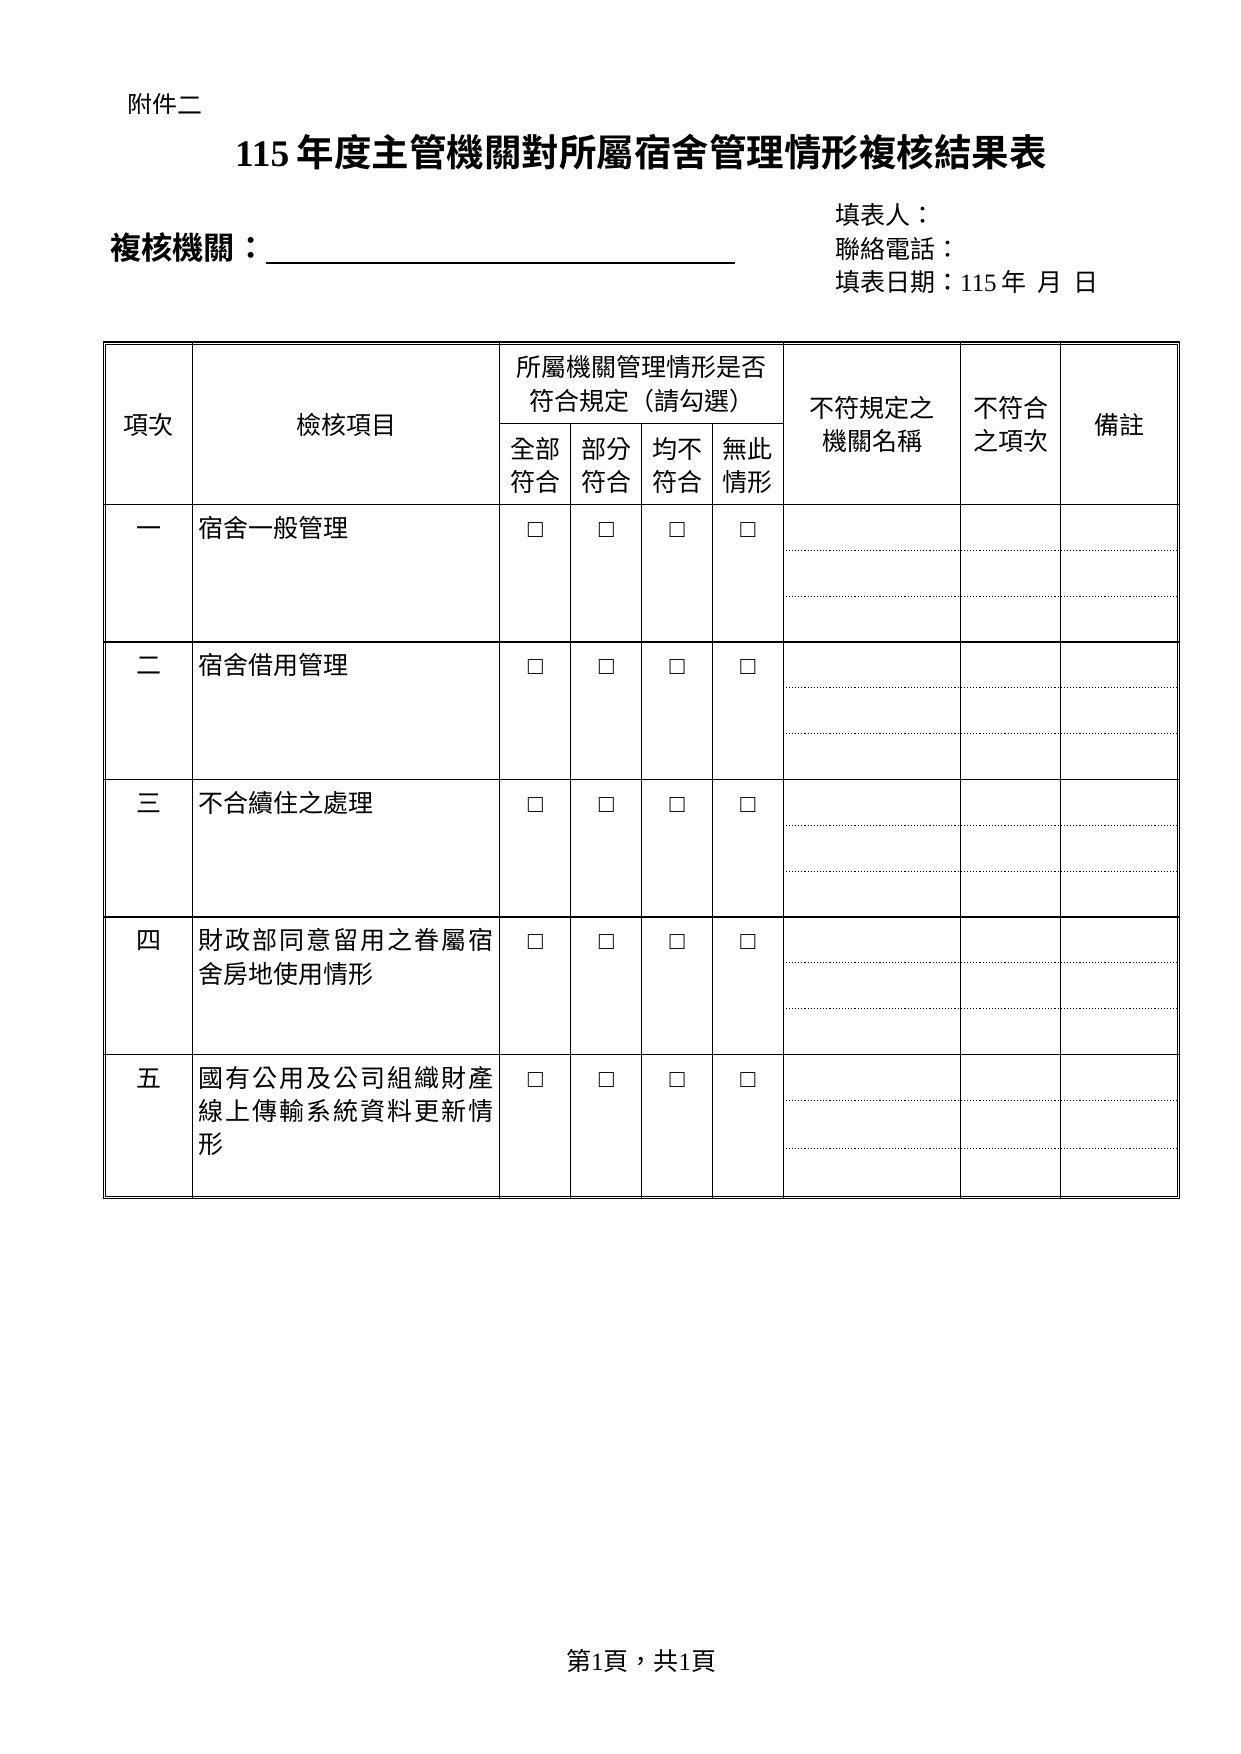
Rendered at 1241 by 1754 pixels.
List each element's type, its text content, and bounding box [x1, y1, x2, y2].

table_cell □ [500, 918, 570, 1054]
table_header 不符合之項次 [961, 345, 1060, 504]
table_cell [784, 918, 960, 962]
table_cell 部分符合 [571, 424, 641, 504]
table_cell 無此情形 [713, 424, 783, 504]
table_cell [784, 962, 960, 1008]
table_cell □ [500, 505, 570, 641]
table_cell [784, 596, 960, 641]
table_header 所屬機關管理情形是否符合規定（請勾選） [500, 345, 783, 423]
table_cell [784, 643, 960, 687]
table_cell [961, 687, 1060, 733]
table_cell [961, 733, 1060, 779]
table_cell [961, 1055, 1060, 1100]
table_cell □ [571, 918, 641, 1054]
table_cell □ [642, 918, 712, 1054]
table_cell □ [500, 1055, 570, 1196]
table_cell [784, 505, 960, 550]
table_cell 五 [106, 1055, 192, 1196]
table_cell [784, 687, 960, 733]
table_header 備註 [1061, 345, 1177, 504]
table_cell [784, 1100, 960, 1148]
table_cell 三 [106, 780, 192, 916]
table_cell [961, 1100, 1060, 1148]
table_cell [961, 962, 1060, 1008]
table_cell 四 [106, 918, 192, 1054]
table_cell [961, 871, 1060, 916]
table_cell □ [713, 1055, 783, 1196]
table_cell □ [713, 643, 783, 779]
table_cell [784, 780, 960, 825]
table_cell [1061, 1055, 1177, 1100]
table_cell □ [713, 780, 783, 916]
table_cell [784, 1008, 960, 1054]
table_cell 宿舍借用管理 [193, 643, 499, 779]
table_cell [1061, 550, 1177, 596]
table_cell [1061, 733, 1177, 779]
table_header 不符規定之 機關名稱 [784, 345, 960, 504]
table_cell [784, 825, 960, 871]
table_cell 不合續住之處理 [193, 780, 499, 916]
table_cell [1061, 825, 1177, 871]
table_cell 財政部同意留用之眷屬宿舍房地使用情形 [193, 918, 499, 1054]
table_cell [1061, 918, 1177, 962]
table_cell [784, 733, 960, 779]
table_cell □ [713, 918, 783, 1054]
table_cell □ [642, 505, 712, 641]
table_cell [1061, 871, 1177, 916]
table_cell [1061, 596, 1177, 641]
table_header 項次 [106, 345, 192, 504]
table_cell [1061, 1100, 1177, 1148]
table_cell [961, 505, 1060, 550]
table_cell 二 [106, 643, 192, 779]
table_cell 全部符合 [500, 424, 570, 504]
table_cell [1061, 780, 1177, 825]
table_cell □ [571, 505, 641, 641]
table_cell [961, 643, 1060, 687]
table_cell □ [713, 505, 783, 641]
table_cell [1061, 505, 1177, 550]
table_cell [961, 550, 1060, 596]
table_cell [784, 871, 960, 916]
table_cell □ [571, 1055, 641, 1196]
table_cell [1061, 687, 1177, 733]
table_cell [1061, 962, 1177, 1008]
table_cell □ [571, 643, 641, 779]
table_cell [784, 1148, 960, 1196]
table_cell [961, 825, 1060, 871]
table_cell 均不符合 [642, 424, 712, 504]
text 115年度主管機關對所屬宿舍管理情形複核結果表 [118, 130, 1163, 176]
table_cell □ [571, 780, 641, 916]
table_cell □ [500, 643, 570, 779]
table_cell [961, 1148, 1060, 1196]
table_cell [961, 918, 1060, 962]
table_cell □ [642, 1055, 712, 1196]
table_cell □ [500, 780, 570, 916]
table_cell [961, 596, 1060, 641]
table_cell [1061, 1008, 1177, 1054]
table_cell 一 [106, 505, 192, 641]
table_cell 國有公用及公司組織財產線上傳輸系統資料更新情形 [193, 1055, 499, 1196]
table_header 複核機關： [104, 193, 829, 304]
table_cell [784, 1055, 960, 1100]
table_cell □ [642, 643, 712, 779]
table_cell □ [642, 780, 712, 916]
table_header 檢核項目 [193, 345, 499, 504]
table_cell [961, 1008, 1060, 1054]
table_header 填表人： 聯絡電話： 填表日期：115年 月 日 [829, 193, 1175, 304]
table_cell 宿舍一般管理 [193, 505, 499, 641]
table_cell [1061, 1148, 1177, 1196]
table_cell [1061, 643, 1177, 687]
table_cell [784, 550, 960, 596]
table_cell [961, 780, 1060, 825]
